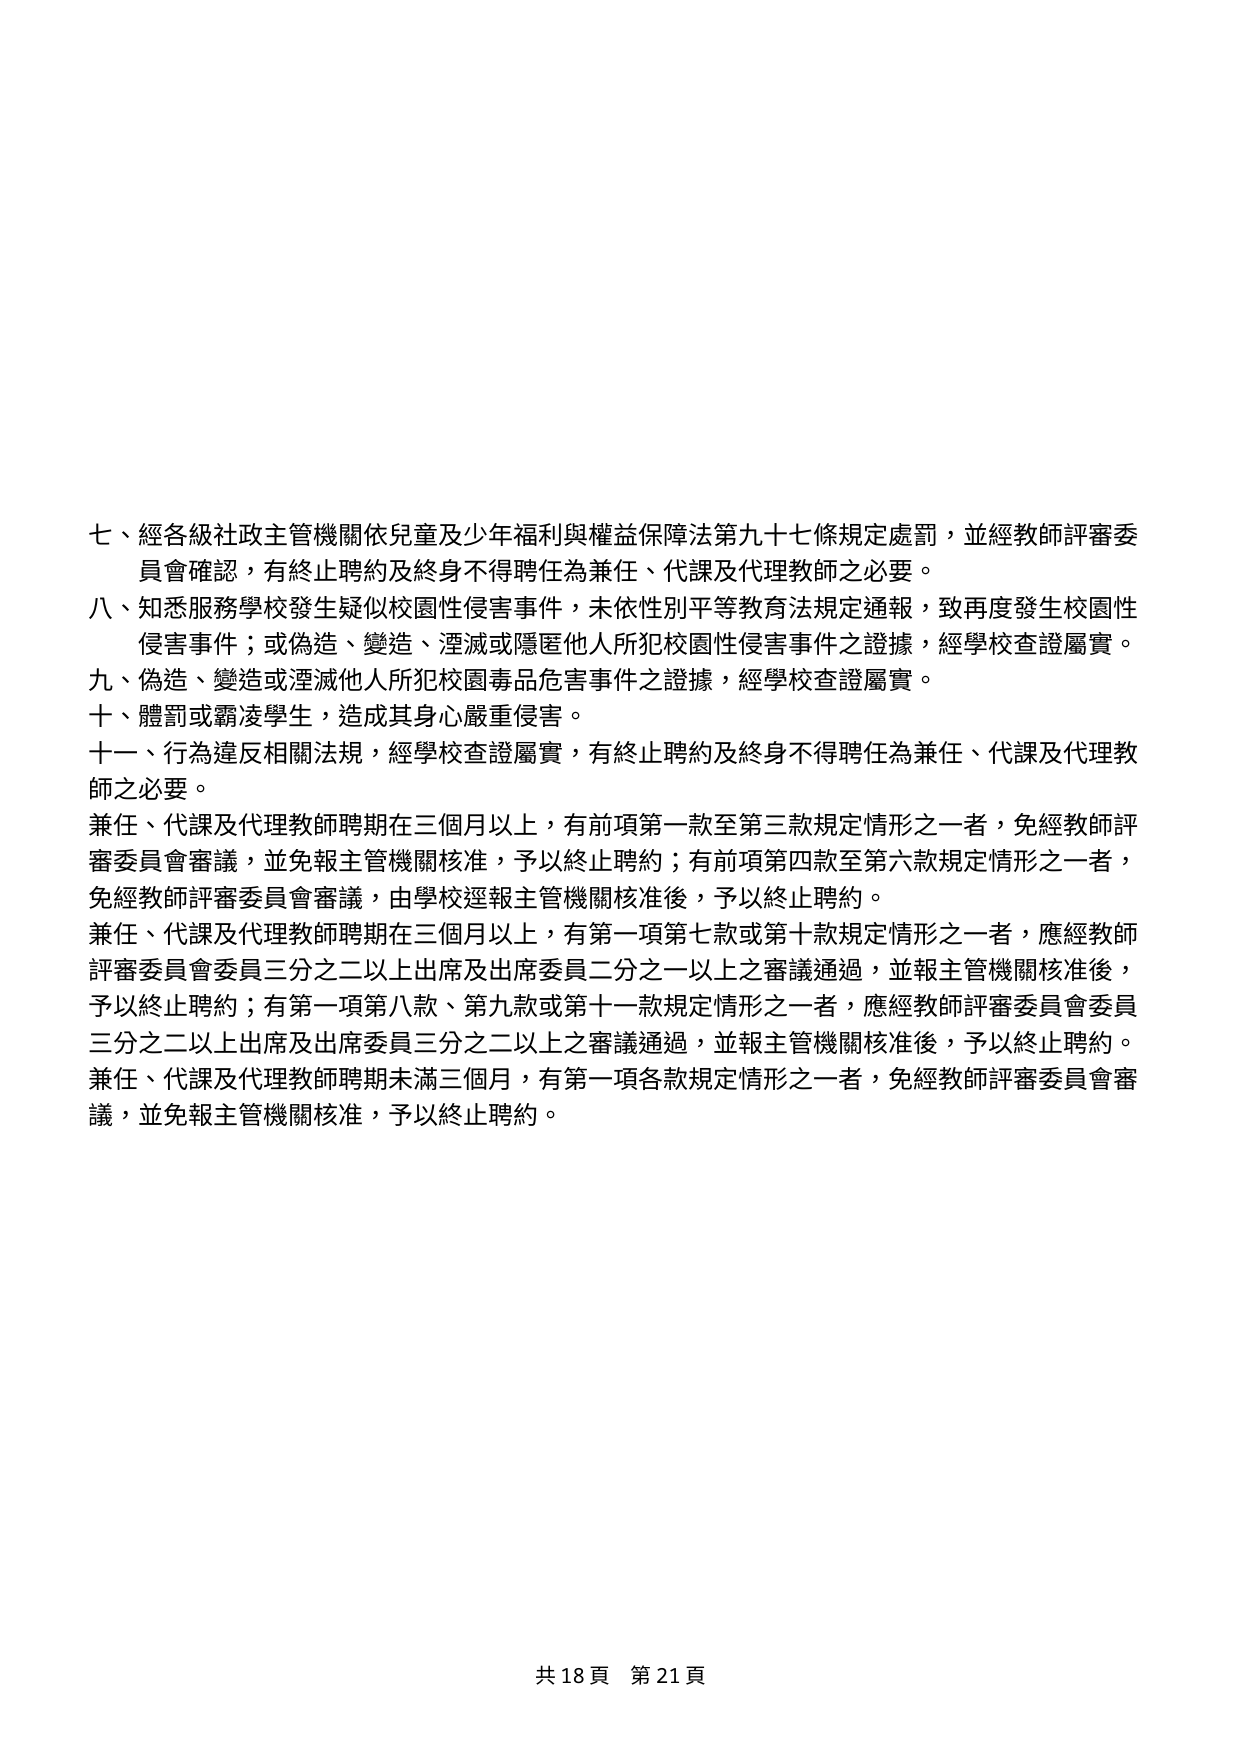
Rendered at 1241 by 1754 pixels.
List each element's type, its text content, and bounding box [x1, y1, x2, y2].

text 兼任、代課及代理教師聘期在三個月以上，有第一項第七款或第十款規定情形之一者，應經教師評審委員會委員三分之二以上出席及出席委員二分之一以上之審議通過，並報主管機關核准後，予以終止聘約；有第一項第八款、第九款或第十一款規定情形之一者，應經教師評審委員會委員三分之二以上出席及出席委員三分之二以上之審議通過，並報主管機關核准後，予以終止聘約。 [89, 914, 1152, 1059]
text 七、經各級社政主管機關依兒童及少年福利與權益保障法第九十七條規定處罰，並經教師評審委員會確認，有終止聘約及終身不得聘任為兼任、代課及代理教師之必要。 [89, 516, 1152, 588]
text 兼任、代課及代理教師聘期未滿三個月，有第一項各款規定情形之一者，免經教師評審委員會審議，並免報主管機關核准，予以終止聘約。 [89, 1059, 1152, 1132]
text 十、體罰或霸凌學生，造成其身心嚴重侵害。 [89, 697, 1152, 733]
text 九、偽造、變造或湮滅他人所犯校園毒品危害事件之證據，經學校查證屬實。 [89, 661, 1152, 697]
text 八、知悉服務學校發生疑似校園性侵害事件，未依性別平等教育法規定通報，致再度發生校園性侵害事件；或偽造、變造、湮滅或隱匿他人所犯校園性侵害事件之證據，經學校查證屬實。 [89, 588, 1152, 661]
text 兼任、代課及代理教師聘期在三個月以上，有前項第一款至第三款規定情形之一者，免經教師評審委員會審議，並免報主管機關核准，予以終止聘約；有前項第四款至第六款規定情形之一者，免經教師評審委員會審議，由學校逕報主管機關核准後，予以終止聘約。 [89, 806, 1152, 914]
text 十一、行為違反相關法規，經學校查證屬實，有終止聘約及終身不得聘任為兼任、代課及代理教師之必要。 [89, 733, 1152, 806]
